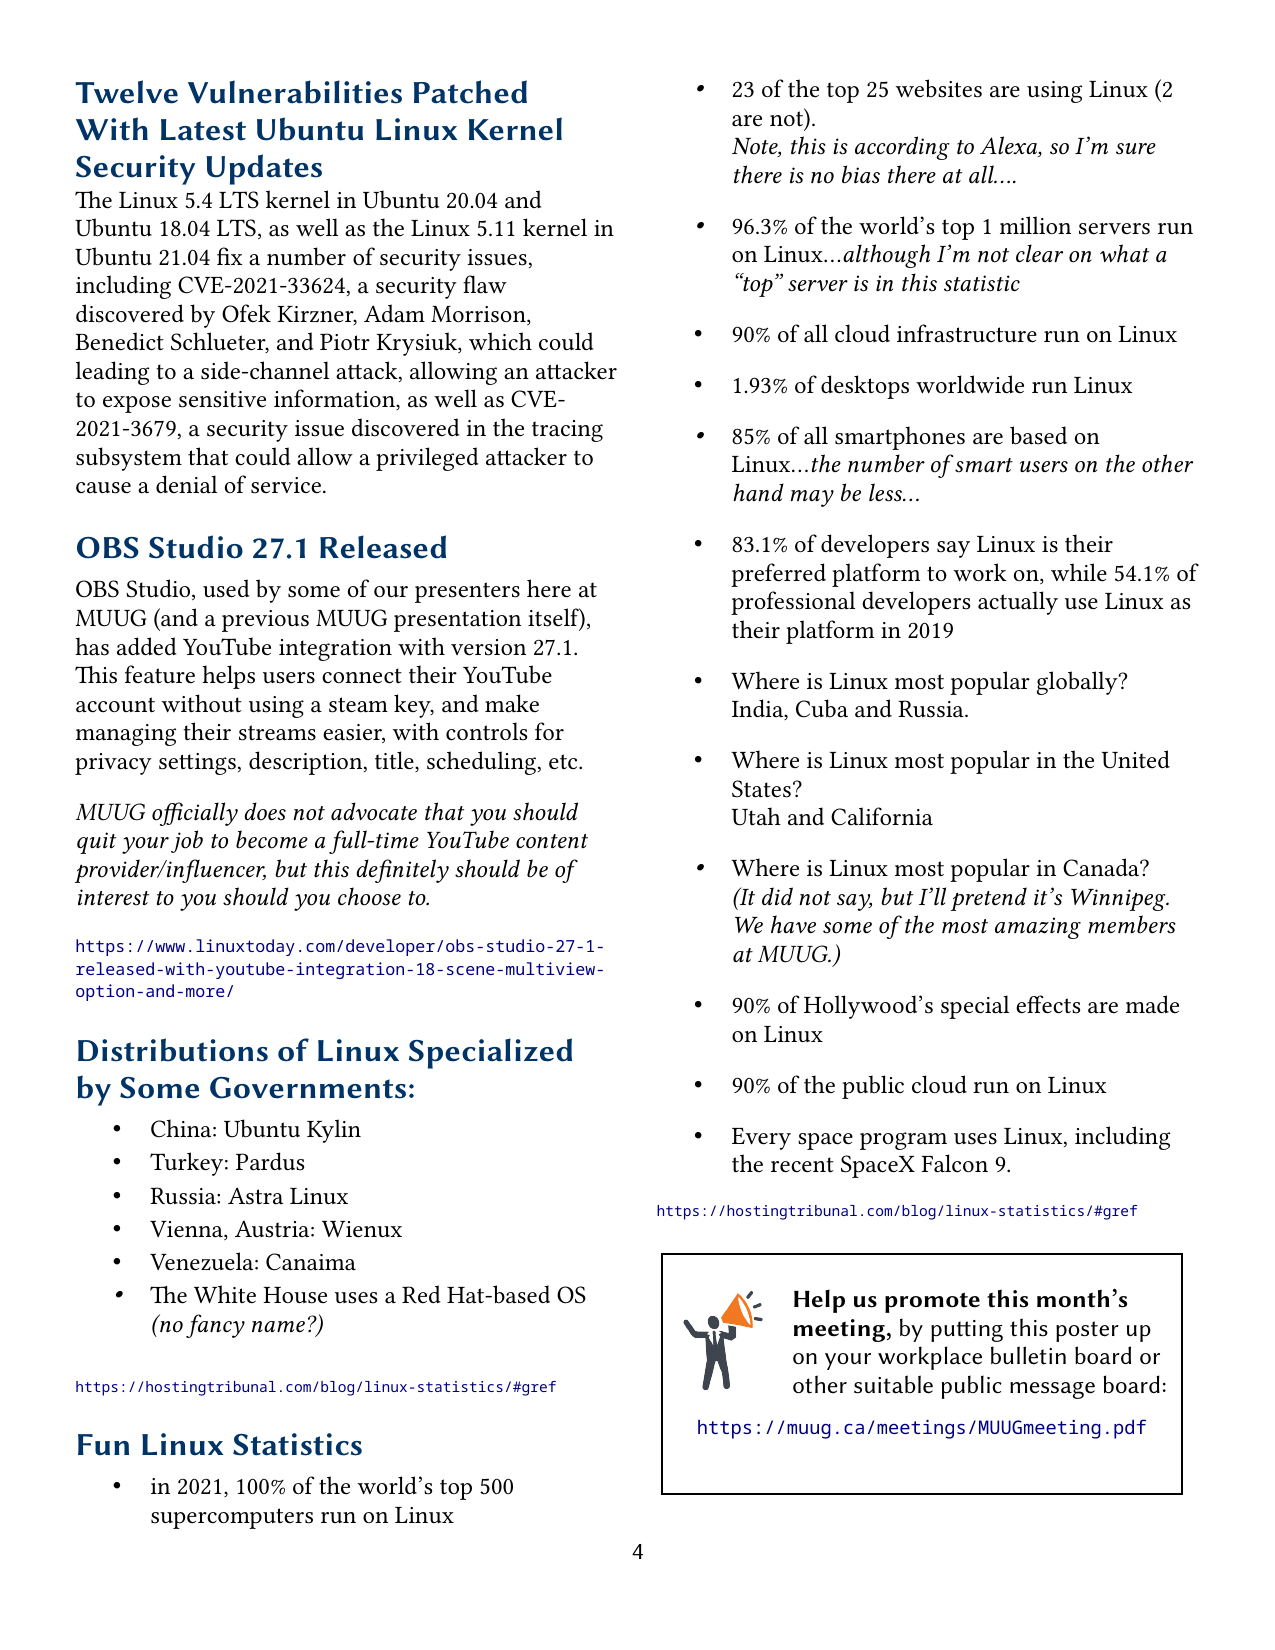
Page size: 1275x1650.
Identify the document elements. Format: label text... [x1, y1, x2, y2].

text [663, 1399, 1181, 1414]
list China: Ubuntu Kylin [113, 1115, 619, 1144]
subtitle Fun Linux Statistics [75, 1426, 619, 1463]
subtitle https://hostingtribunal.com/blog/linux-statistics/#gref [75, 1376, 619, 1396]
text [663, 1255, 1181, 1285]
text [663, 1440, 1181, 1493]
list Turkey: Pardus [113, 1148, 619, 1177]
list Russia: Astra Linux [113, 1182, 619, 1210]
list Venezuela: Canaima [113, 1248, 619, 1277]
list Where is Linux most popular in Canada? (It did not say, but I’ll pretend it’s Winnipeg. We have some of the most amazing members at MUUG.) [694, 854, 1200, 968]
list 90% of all cloud infrastructure run on Linux [694, 320, 1200, 348]
list 96.3% of the world’s top 1 million servers run on Linux...although I’m not clear on what a “top” server is in this statistic [694, 212, 1200, 297]
list in 2021, 100% of the world’s top 500 supercomputers run on Linux [113, 1472, 619, 1529]
picture [668, 1286, 778, 1395]
subtitle OBS Studio 27.1 Released [75, 529, 619, 566]
subtitle https://hostingtribunal.com/blog/linux-statistics/#gref [656, 1201, 1200, 1221]
subtitle Twelve Vulnerabilities Patched With Latest Ubuntu Linux Kernel Security Updates [75, 75, 619, 186]
list Vienna, Austria: Wienux [113, 1215, 619, 1243]
subtitle https://www.linuxtoday.com/developer/obs-studio-27-1-released-with-youtube-integration-18-scene-multiview-option-and-more/ [75, 934, 619, 1002]
list Every space program uses Linux, including the recent SpaceX Falcon 9. [694, 1122, 1200, 1179]
list The White House uses a Red Hat-based OS (no fancy name?) [113, 1281, 619, 1338]
text MUUG officially does not advocate that you should quit your job to become a full-time YouTube content provider/influencer, but this definitely should be of interest to you should you choose to. [75, 798, 619, 912]
subtitle https://muug.ca/meetings/MUUGmeeting.pdf [663, 1414, 1181, 1440]
text The Linux 5.4 LTS kernel in Ubuntu 20.04 and Ubuntu 18.04 LTS, as well as the Linux 5.11 kernel in Ubuntu 21.04 fix a number of security issues, including CVE-2021-33624, a security flaw discovered by Ofek Kirzner, Adam Morrison, Benedict Schlueter, and Piotr Krysiuk, which could leading to a side-channel attack, allowing an attacker to expose sensitive information, as well as CVE-2021-3679, a security issue discovered in the tracing subsystem that could allow a privileged attacker to cause a denial of service. [75, 186, 619, 499]
list 90% of the public cloud run on Linux [694, 1071, 1200, 1099]
text OBS Studio, used by some of our presenters here at MUUG (and a previous MUUG presentation itself), has added YouTube integration with version 27.1. This feature helps users connect their YouTube account without using a steam key, and make managing their streams easier, with controls for privacy settings, description, title, scheduling, etc. [75, 575, 619, 775]
list 83.1% of developers say Linux is their preferred platform to work on, while 54.1% of professional developers actually use Linux as their platform in 2019 [694, 530, 1200, 644]
subtitle Distributions of Linux Specialized by Some Governments: [75, 1032, 619, 1106]
list Where is Linux most popular in the United States? Utah and California [694, 746, 1200, 832]
list 1.93% of desktops worldwide run Linux [694, 371, 1200, 399]
list Where is Linux most popular globally? India, Cuba and Russia. [694, 667, 1200, 724]
list 23 of the top 25 websites are using Linux (2 are not). Note, this is according to Alexa, so I’m sure there is no bias there at all.... [694, 75, 1200, 189]
list 90% of Hollywood’s special effects are made on Linux [694, 991, 1200, 1048]
subtitle Help us promote this month’s meeting, by putting this poster up on your workplace bulletin board or other suitable public message board: [663, 1285, 1181, 1399]
list 85% of all smartphones are based on Linux...the number of smart users on the other hand may be less... [694, 422, 1200, 507]
